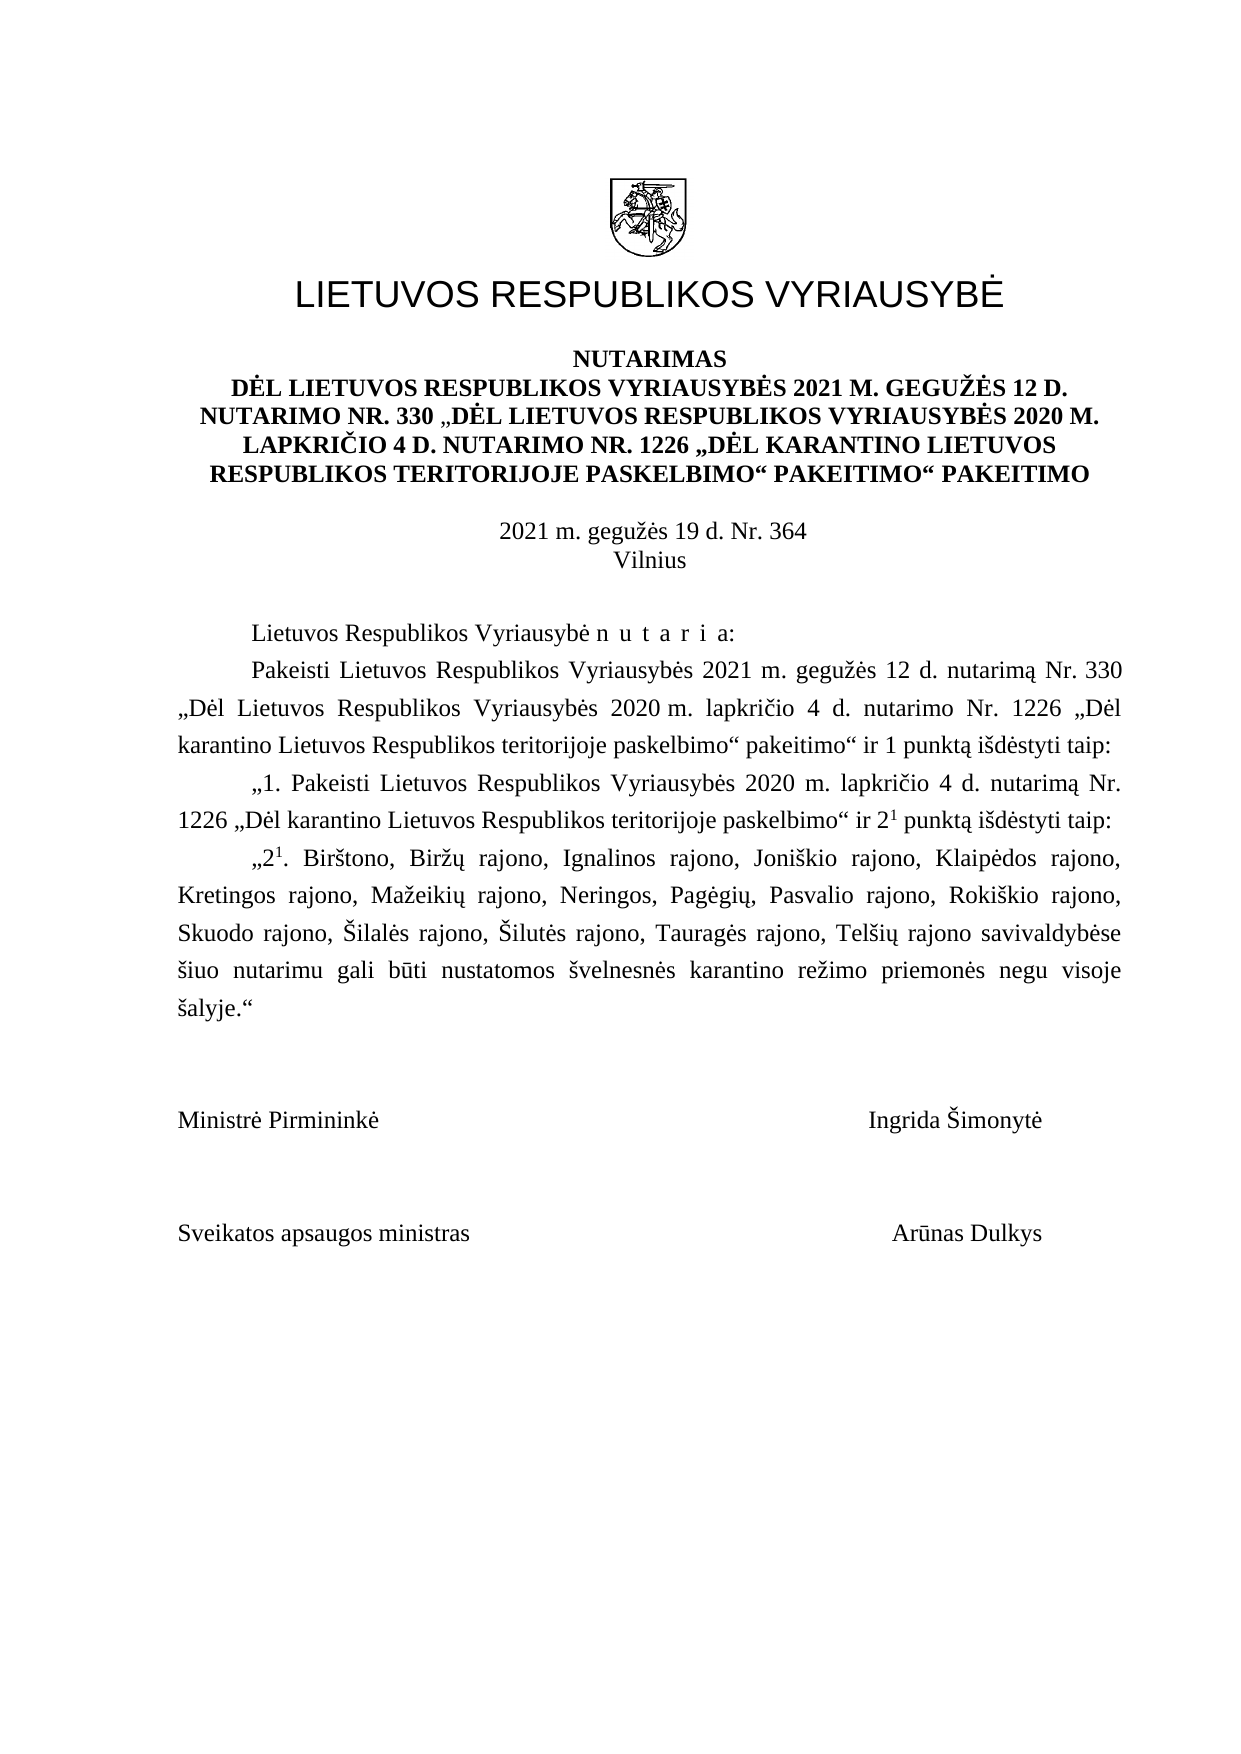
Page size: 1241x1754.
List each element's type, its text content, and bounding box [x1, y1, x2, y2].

text Lietuvos Respublikos Vyriausybė [177, 272, 1122, 315]
text DĖL LIETUVOS RESPUBLIKOS VYRIAUSYBĖS 2021 M. GEGUŽĖS 12 D. NUTARIMO NR. 330 „DĖL LIETUVOS RESPUBLIKOS VYRIAUSYBĖS 2020 M. LAPKRIČIO 4 D. NUTARIMO NR. 1226 „DĖL KARANTINO LIETUVOS RESPUBLIKOS TERITORIJOJE PASKELBIMO“ PAKEITIMO“ PAKEITIMO [177, 373, 1122, 488]
text Sveikatos apsaugos ministras Arūnas Dulkys [177, 1209, 1122, 1247]
text „1. Pakeisti Lietuvos Respublikos Vyriausybės 2020 m. lapkričio 4 d. nutarimą Nr. 1226 „Dėl karantino Lietuvos Respublikos teritorijoje paskelbimo“ ir 21 punktą išdėstyti taip: [177, 759, 1122, 834]
text Vilnius [177, 545, 1122, 574]
text 2021 m. gegužės 19 d. Nr. 364 [177, 516, 1122, 545]
text Ministrė Pirmininkė Ingrida Šimonytė [177, 1097, 1122, 1134]
text „21. Birštono, Biržų rajono, Ignalinos rajono, Joniškio rajono, Klaipėdos rajono, Kretingos rajono, Mažeikių rajono, Neringos, Pagėgių, Pasvalio rajono, Rokiškio rajono, Skuodo rajono, Šilalės rajono, Šilutės rajono, Tauragės rajono, Telšių rajono savivaldybėse šiuo nutarimu gali būti nustatomos švelnesnės karantino režimo priemonės negu visoje šalyje.“ [177, 834, 1122, 1022]
text Pakeisti Lietuvos Respublikos Vyriausybės 2021 m. gegužės 12 d. nutarimą Nr. 330 „Dėl Lietuvos Respublikos Vyriausybės 2020 m. lapkričio 4 d. nutarimo Nr. 1226 „Dėl karantino Lietuvos Respublikos teritorijoje paskelbimo“ pakeitimo“ ir 1 punktą išdėstyti taip: [177, 647, 1122, 759]
text Lietuvos Respublikos Vyriausybė nutaria: [177, 609, 1122, 647]
text nutarimas [177, 344, 1122, 373]
